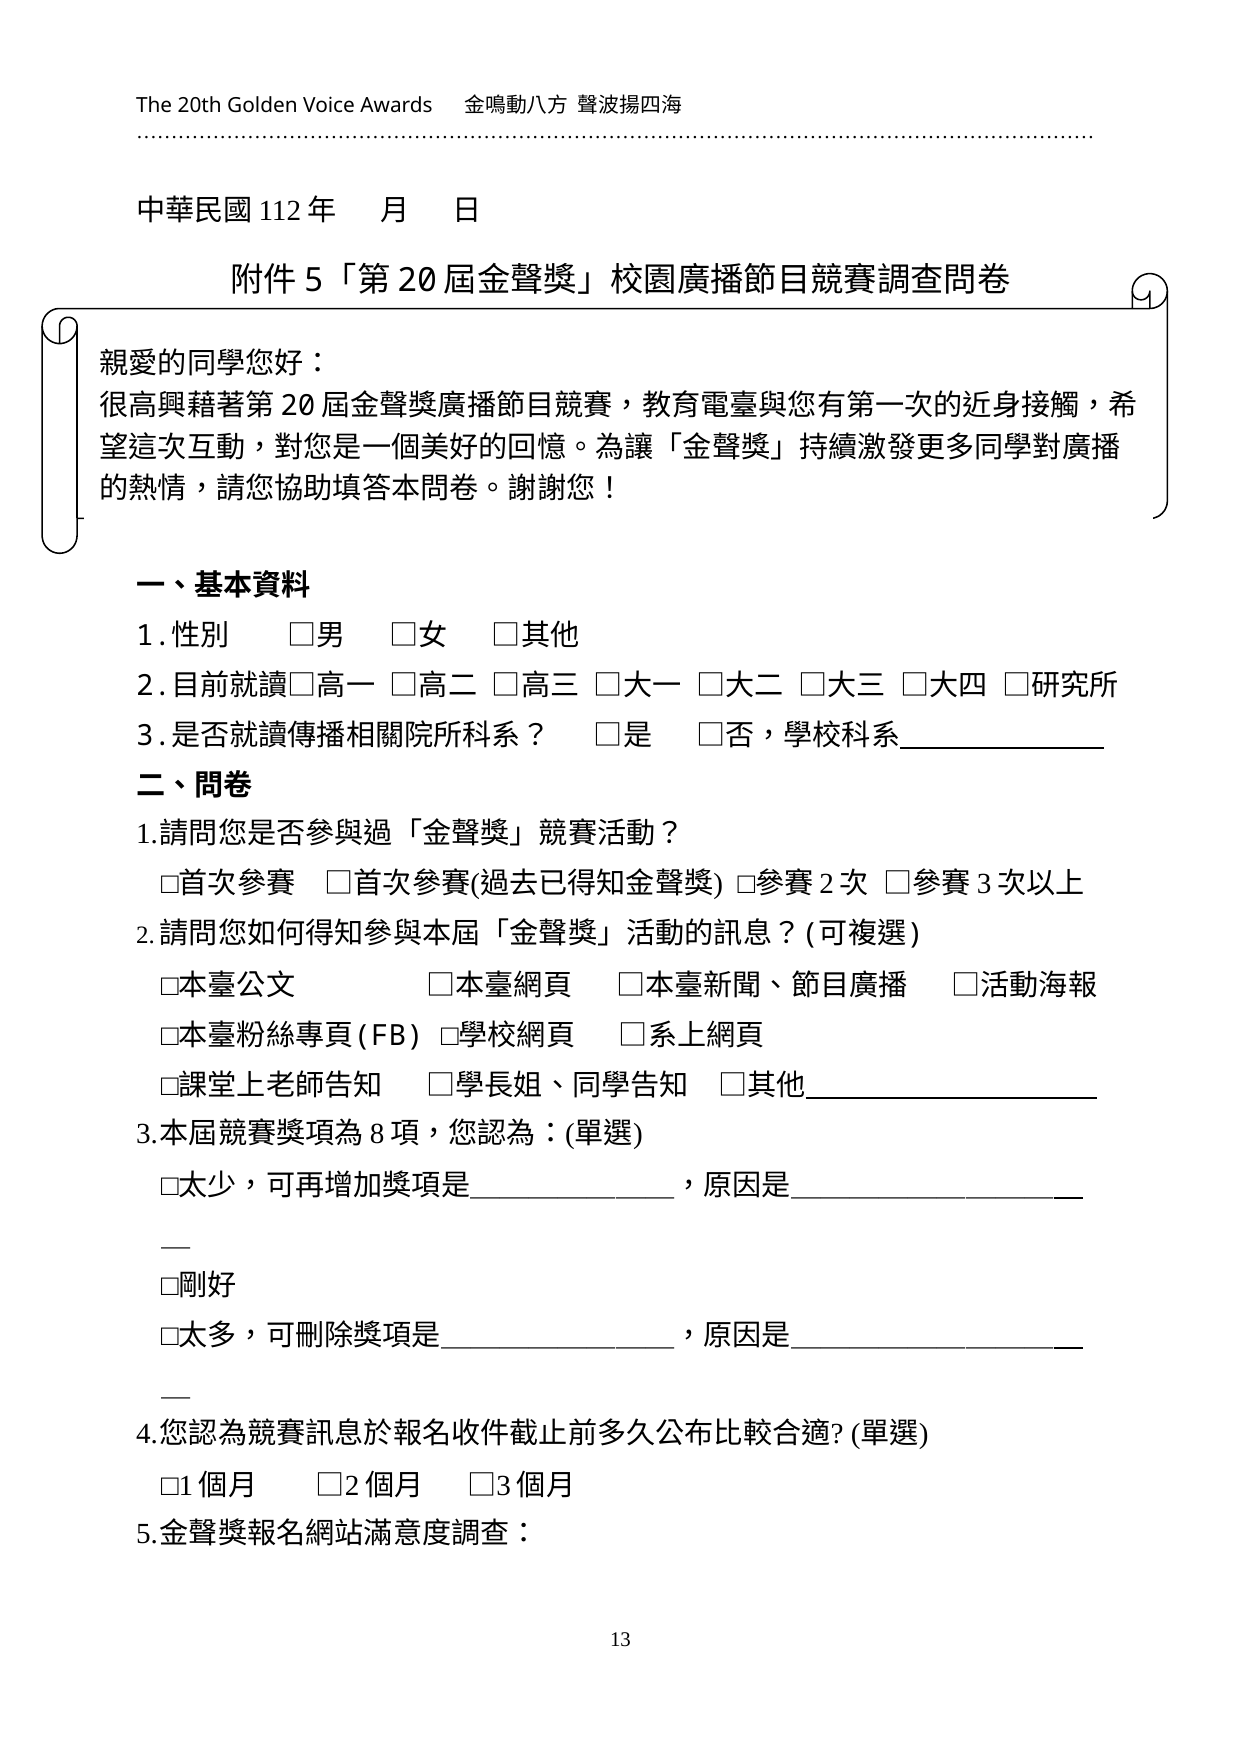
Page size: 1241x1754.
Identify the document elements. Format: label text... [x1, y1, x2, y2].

text □課堂上老師告知 □學長姐、同學告知 □其他 [161, 1053, 1104, 1103]
text 一、基本資料 [136, 553, 1104, 603]
text 3.是否就讀傳播相關院所科系？ □是 □否，學校科系 [136, 703, 1104, 753]
text 2.目前就讀□高一 □高二 □高三 □大一 □大二 □大三 □大四 □研究所 [136, 653, 1125, 703]
text □1個月 □2個月 □3個月 [161, 1453, 1104, 1503]
text □本臺粉絲專頁(FB) □學校網頁 □系上網頁 [161, 1003, 1104, 1053]
text 很高興藉著第20屆金聲獎廣播節目競賽，教育電臺與您有第一次的近身接觸，希望這次互動，對您是一個美好的回憶。為讓「金聲獎」持續激發更多同學對廣播的熱情，請您協助填答本問卷。謝謝您！ [99, 382, 1138, 507]
text □本臺公文 □本臺網頁 □本臺新聞、節目廣播 □活動海報 [161, 953, 1104, 1003]
text □剛好 [161, 1253, 1104, 1303]
list 請問您如何得知參與本屆「金聲獎」活動的訊息？(可複選) [136, 903, 1104, 953]
text 1.性別 □男 □女 □其他 [136, 603, 1104, 653]
text 中華民國112年 月 日 [136, 166, 1104, 228]
text □太少，可再增加獎項是＿＿＿＿＿＿＿，原因是＿＿＿＿＿＿＿＿＿ ＿ [161, 1153, 1104, 1253]
list 本屆競賽獎項為8項，您認為：(單選) [136, 1103, 1104, 1153]
text 附件5「第20屆金聲獎」校園廣播節目競賽調查問卷 [136, 241, 1104, 303]
text 二、問卷 [136, 753, 1104, 803]
text □太多，可刪除獎項是＿＿＿＿＿＿＿＿，原因是＿＿＿＿＿＿＿＿＿ ＿ [161, 1303, 1104, 1403]
text □首次參賽 □首次參賽(過去已得知金聲獎) □參賽2次 □參賽3次以上 [161, 853, 1147, 903]
list 請問您是否參與過「金聲獎」競賽活動？ [136, 803, 1104, 853]
list 您認為競賽訊息於報名收件截止前多久公布比較合適? (單選) [136, 1403, 1104, 1453]
text 親愛的同學您好： [99, 341, 1138, 382]
list 金聲獎報名網站滿意度調查： [136, 1503, 1104, 1553]
